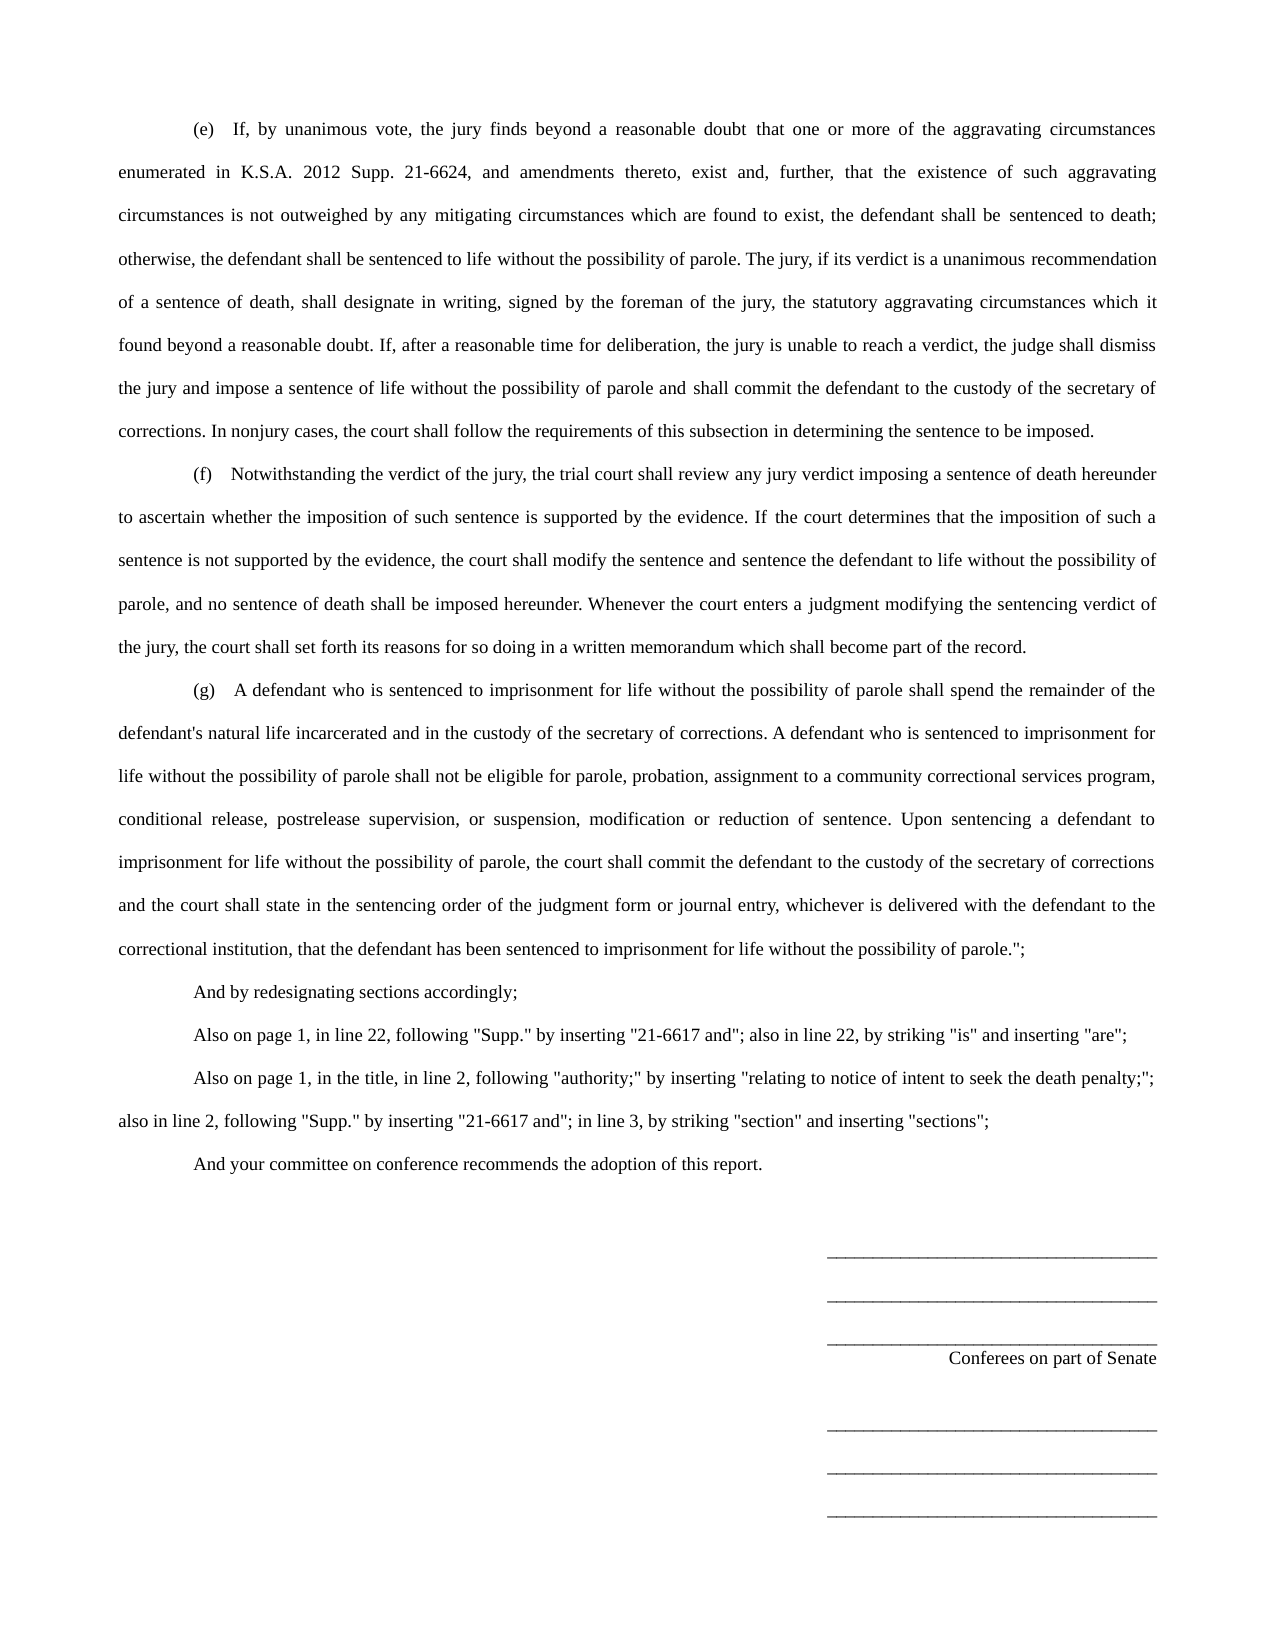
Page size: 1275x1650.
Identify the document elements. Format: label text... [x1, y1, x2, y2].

text Also on page 1, in the title, in line 2, following "authority;" by inserting "relating to notice of intent to seek the death penalty;"; also in line 2, following "Supp." by inserting "21-6617 and"; in line 3, by striking "section" and inserting "sections"; [118, 1067, 1157, 1132]
text Conferees on part of Senate [118, 1347, 1157, 1369]
text And by redesignating sections accordingly; [118, 981, 1157, 1002]
text (e) If, by unanimous vote, the jury finds beyond a reasonable doubt that one or more of the aggravating circumstances enumerated in K.S.A. 2012 Supp. 21-6624, and amendments thereto, exist and, further, that the existence of such aggravating circumstances is not outweighed by any mitigating circumstances which are found to exist, the defendant shall be sentenced to death; otherwise, the defendant shall be sentenced to life without the possibility of parole. The jury, if its verdict is a unanimous recommendation of a sentence of death, shall designate in writing, signed by the foreman of the jury, the statutory aggravating circumstances which it found beyond a reasonable doubt. If, after a reasonable time for deliberation, the jury is unable to reach a verdict, the judge shall dismiss the jury and impose a sentence of life without the possibility of parole and shall commit the defendant to the custody of the secretary of corrections. In nonjury cases, the court shall follow the requirements of this subsection in determining the sentence to be imposed. [118, 118, 1157, 442]
text (f) Notwithstanding the verdict of the jury, the trial court shall review any jury verdict imposing a sentence of death hereunder to ascertain whether the imposition of such sentence is supported by the evidence. If the court determines that the imposition of such a sentence is not supported by the evidence, the court shall modify the sentence and sentence the defendant to life without the possibility of parole, and no sentence of death shall be imposed hereunder. Whenever the court enters a judgment modifying the sentencing verdict of the jury, the court shall set forth its reasons for so doing in a written memorandum which shall become part of the record. [118, 463, 1157, 657]
text (g) A defendant who is sentenced to imprisonment for life without the possibility of parole shall spend the remainder of the defendant's natural life incarcerated and in the custody of the secretary of corrections. A defendant who is sentenced to imprisonment for life without the possibility of parole shall not be eligible for parole, probation, assignment to a community correctional services program, conditional release, postrelease supervision, or suspension, modification or reduction of sentence. Upon sentencing a defendant to imprisonment for life without the possibility of parole, the court shall commit the defendant to the custody of the secretary of corrections and the court shall state in the sentencing order of the judgment form or journal entry, whichever is delivered with the defendant to the correctional institution, that the defendant has been sentenced to imprisonment for life without the possibility of parole."; [118, 679, 1157, 959]
text And your committee on conference recommends the adoption of this report. [118, 1153, 1157, 1175]
text Also on page 1, in line 22, following "Supp." by inserting "21-6617 and"; also in line 22, by striking "is" and inserting "are"; [118, 1024, 1157, 1045]
